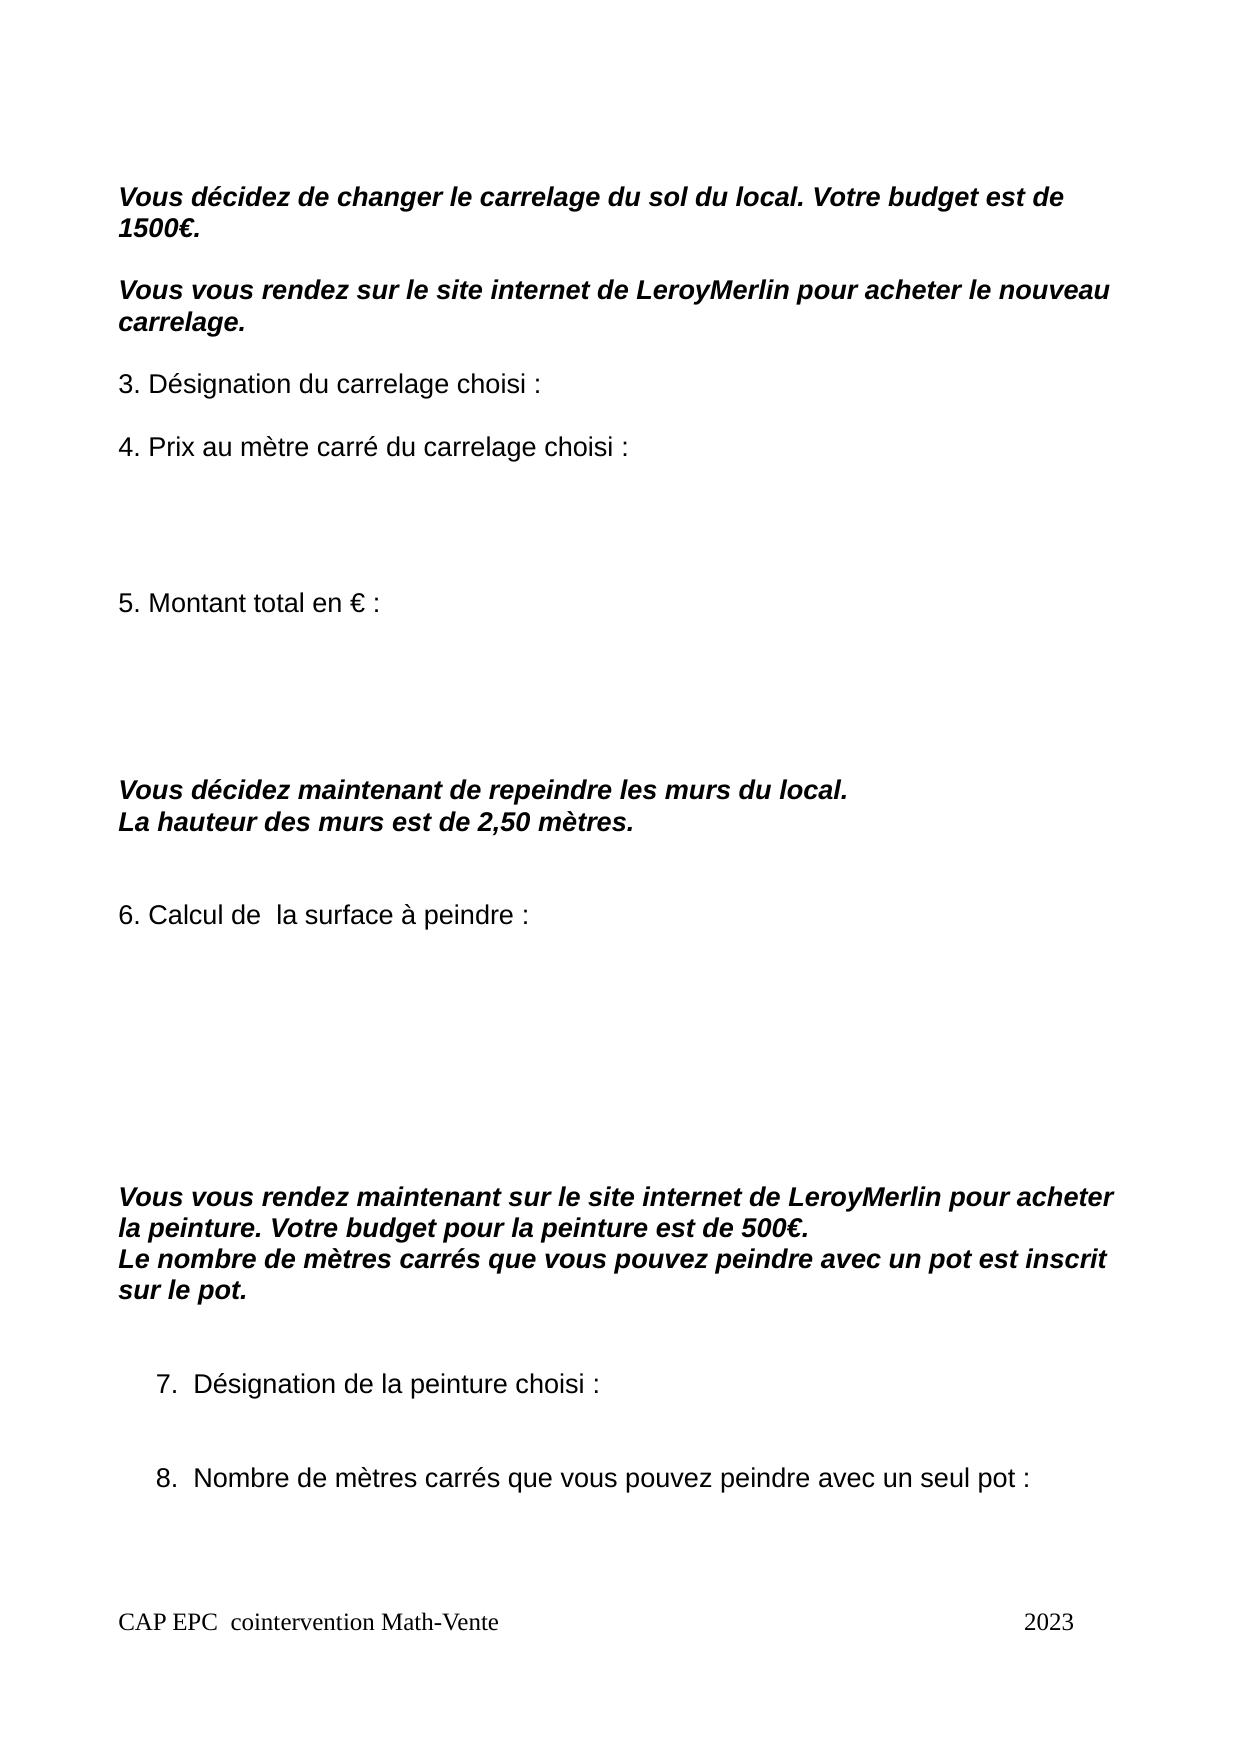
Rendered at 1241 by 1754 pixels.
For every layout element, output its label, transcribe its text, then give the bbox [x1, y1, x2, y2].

text 6. Calcul de la surface à peindre : [118, 899, 1122, 931]
text 4. Prix au mètre carré du carrelage choisi : [118, 431, 1122, 462]
text Vous décidez maintenant de repeindre les murs du local. [118, 774, 1122, 806]
text Vous vous rendez sur le site internet de LeroyMerlin pour acheter le nouveau carrelage. [118, 274, 1122, 337]
text Vous décidez de changer le carrelage du sol du local. Votre budget est de 1500€. [118, 181, 1122, 243]
text Le nombre de mètres carrés que vous pouvez peindre avec un pot est inscrit sur le pot. [118, 1243, 1122, 1306]
list Désignation de la peinture choisi : [156, 1368, 1122, 1399]
text 3. Désignation du carrelage choisi : [118, 368, 1122, 399]
text 5. Montant total en € : [118, 587, 1122, 618]
list Nombre de mètres carrés que vous pouvez peindre avec un seul pot : [156, 1462, 1122, 1493]
text Vous vous rendez maintenant sur le site internet de LeroyMerlin pour acheter la peinture. Votre budget pour la peinture est de 500€. [118, 1181, 1122, 1243]
text La hauteur des murs est de 2,50 mètres. [118, 806, 1122, 837]
